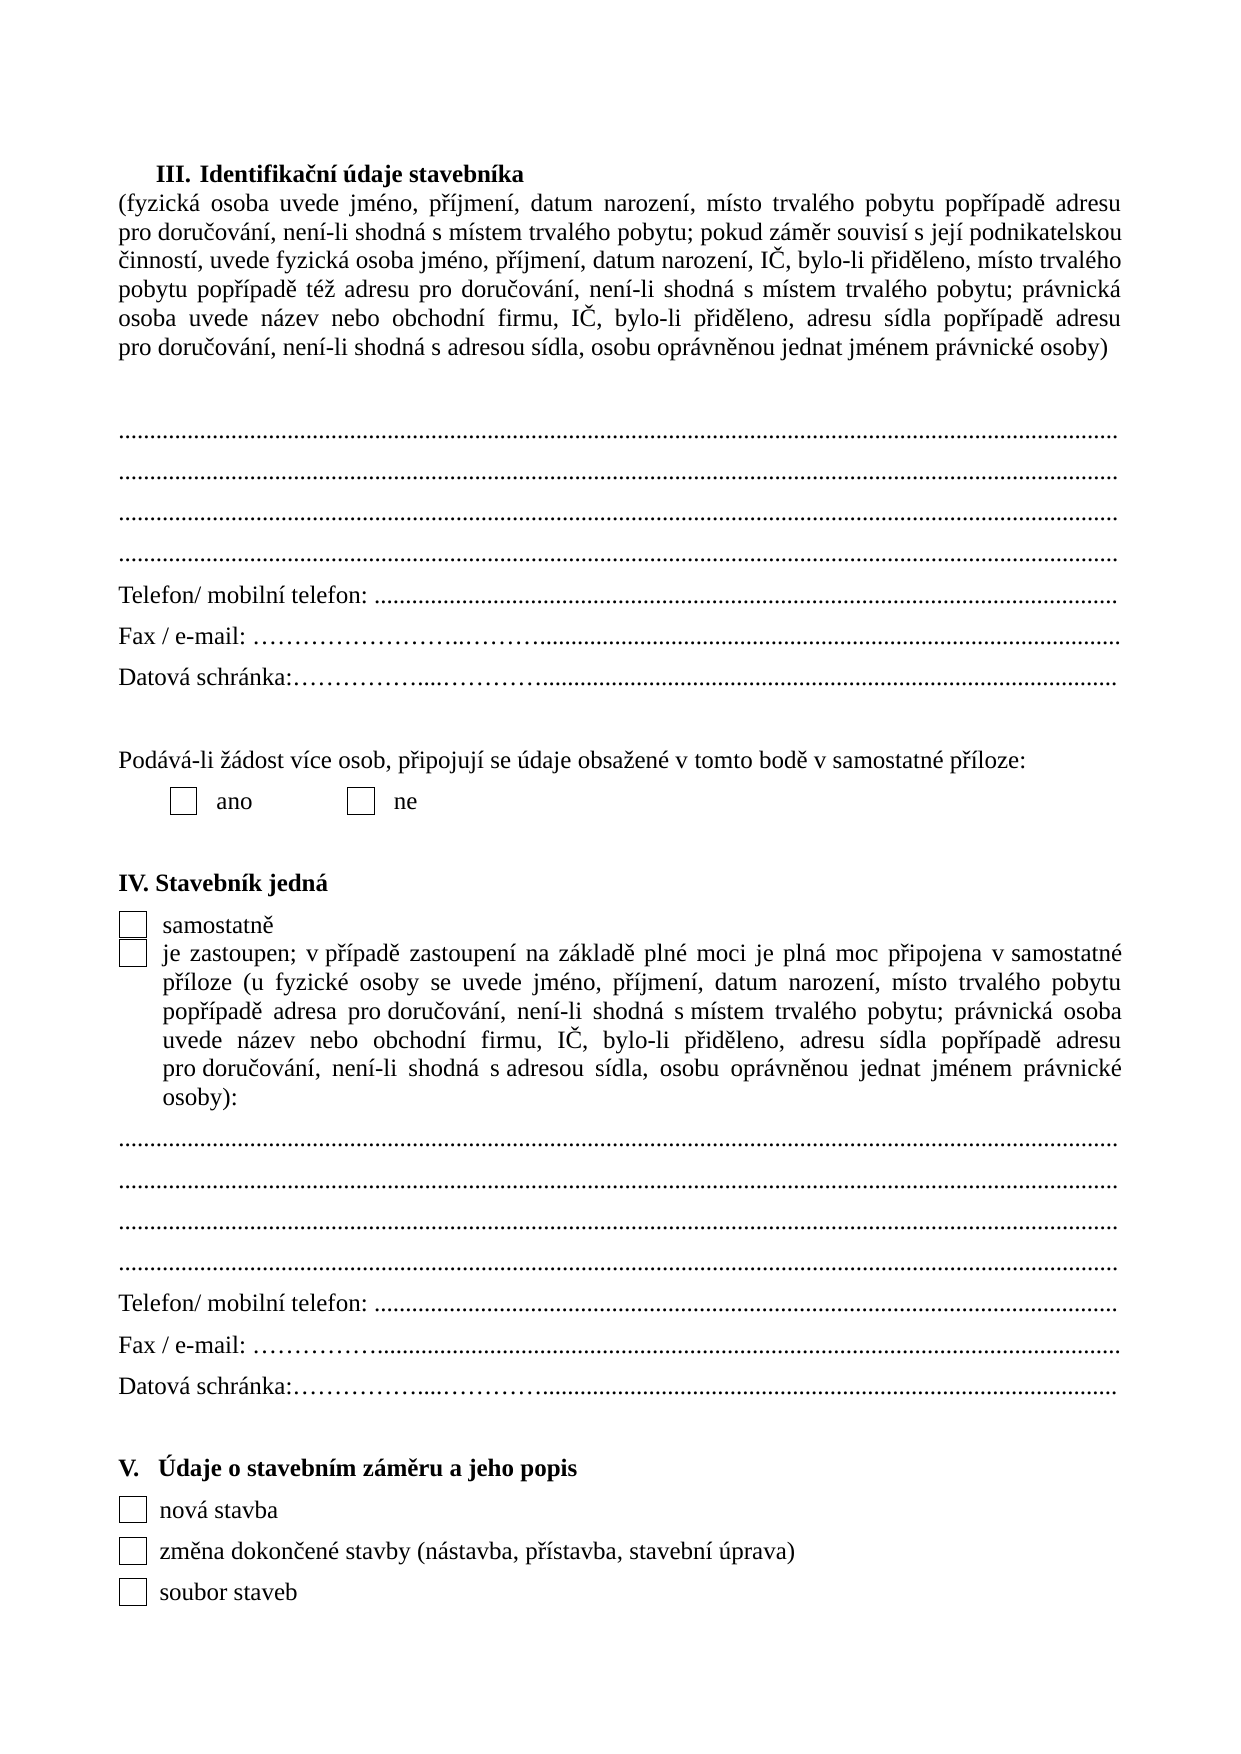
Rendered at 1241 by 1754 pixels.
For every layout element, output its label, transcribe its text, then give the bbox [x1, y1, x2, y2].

text je zastoupen; v případě zastoupení na základě plné moci je plná moc připojena v samostatné příloze (u fyzické osoby se uvede jméno, příjmení, datum narození, místo trvalého pobytu popřípadě adresa pro doručování, není-li shodná s místem trvalého pobytu; právnická osoba uvede název nebo obchodní firmu, IČ, bylo-li přiděleno, adresu sídla popřípadě adresu pro doručování, není-li shodná s adresou sídla, osobu oprávněnou jednat jménem právnické osoby): [118, 938, 1122, 1111]
text ................................................................................................................................................................ [118, 497, 1122, 526]
text ................................................................................................................................................................ [118, 1123, 1122, 1152]
text ano ne [118, 786, 1122, 815]
text IV. Stavebník jedná [118, 868, 1122, 897]
text ................................................................................................................................................................ [118, 415, 1122, 443]
text ................................................................................................................................................................ [118, 1247, 1122, 1276]
text samostatně [118, 910, 1122, 938]
text Datová schránka:……………....…………............................................................................................ [118, 662, 1122, 691]
text Datová schránka:……………....…………............................................................................................ [118, 1371, 1122, 1400]
text změna dokončené stavby (nástavba, přístavba, stavební úprava) [118, 1536, 1122, 1565]
text nová stavba [118, 1495, 1122, 1523]
text ................................................................................................................................................................ [118, 456, 1122, 485]
text ................................................................................................................................................................ [118, 1206, 1122, 1235]
text (fyzická osoba uvede jméno, příjmení, datum narození, místo trvalého pobytu popřípadě adresu pro doručování, není-li shodná s místem trvalého pobytu; pokud záměr souvisí s její podnikatelskou činností, uvede fyzická osoba jméno, příjmení, datum narození, IČ, bylo-li přiděleno, místo trvalého pobytu popřípadě též adresu pro doručování, není-li shodná s místem trvalého pobytu; právnická osoba uvede název nebo obchodní firmu, IČ, bylo-li přiděleno, adresu sídla popřípadě adresu pro doručování, není-li shodná s adresou sídla, osobu oprávněnou jednat jménem právnické osoby) [118, 188, 1122, 361]
text soubor staveb [118, 1577, 1122, 1606]
text Podává-li žádost více osob, připojují se údaje obsažené v tomto bodě v samostatné příloze: [118, 745, 1122, 773]
text ................................................................................................................................................................ [118, 1165, 1122, 1193]
text ................................................................................................................................................................ [118, 538, 1122, 567]
list Identifikační údaje stavebníka [156, 159, 1122, 188]
text Telefon/ mobilní telefon: ....................................................................................................................... [118, 1288, 1122, 1317]
text V. Údaje o stavebním záměru a jeho popis [118, 1453, 1122, 1482]
text Telefon/ mobilní telefon: ....................................................................................................................... [118, 580, 1122, 608]
text Fax / e-mail: ……………....................................................................................................................... [118, 1330, 1122, 1358]
text Fax / e-mail: ……………………..………............................................................................................. [118, 621, 1122, 650]
